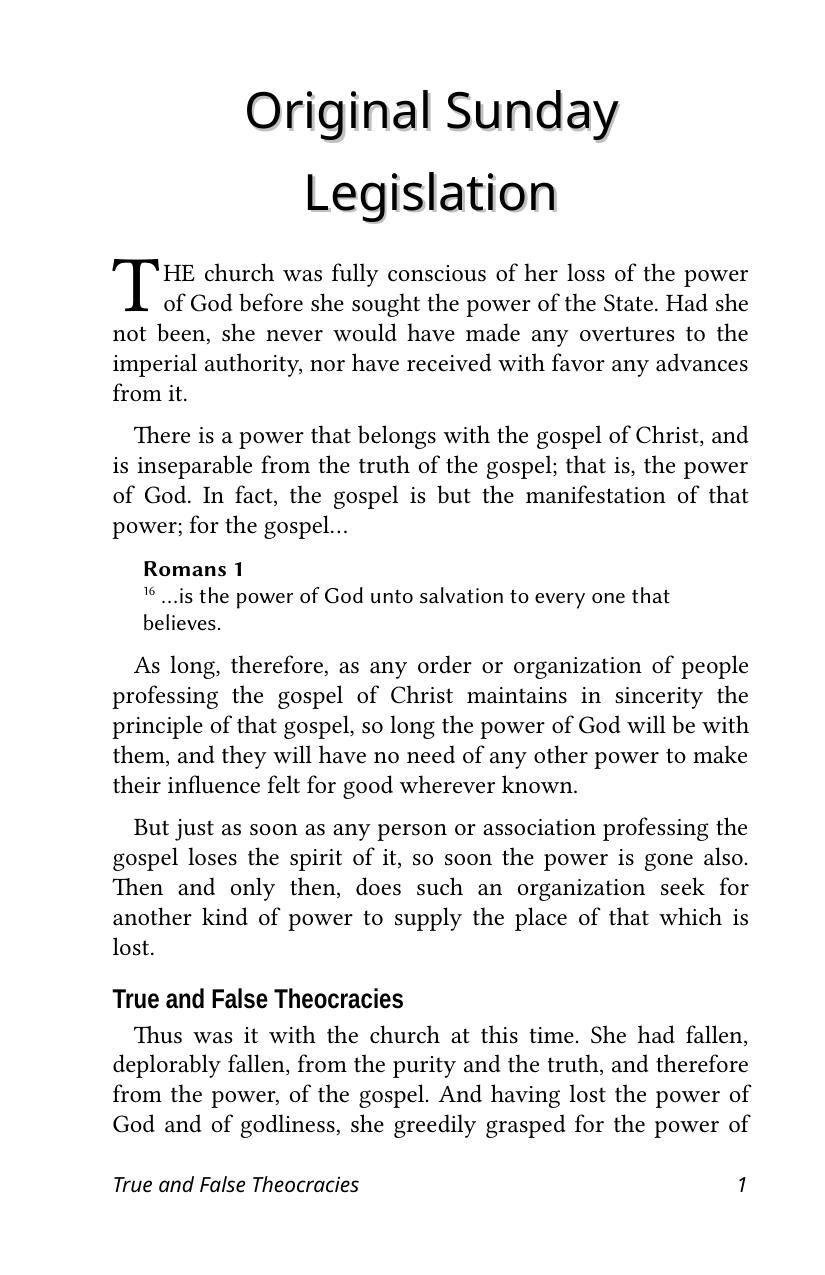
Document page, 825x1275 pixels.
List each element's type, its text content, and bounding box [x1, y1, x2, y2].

text But just as soon as any person or association professing the gospel loses the spirit of it, so soon the power is gone also. Then and only then, does such an organization seek for another kind of power to supply the place of that which is lost. [112, 813, 750, 961]
text THE church was fully conscious of her loss of the power of God before she sought the power of the State. Had she not been, she never would have made any overtures to the imperial authority, nor have received with favor any advances from it. [112, 259, 750, 407]
text There is a power that belongs with the gospel of Christ, and is inseparable from the truth of the gospel; that is, the power of God. In fact, the gospel is but the manifestation of that power; for the gospel... [112, 421, 750, 539]
title Original Sunday Legislation [112, 75, 750, 225]
text Romans 1 [142, 556, 750, 582]
text As long, therefore, as any order or organization of people professing the gospel of Christ maintains in sincerity the principle of that gospel, so long the power of God will be with them, and they will have no need of any other power to make their influence felt for good wherever known. [112, 651, 750, 799]
text 16 ...is the power of God unto salvation to every one that believes. [142, 583, 720, 636]
subtitle True and False Theocracies [112, 983, 750, 1014]
text Thus was it with the church at this time. She had fallen, deplorably fallen, from the purity and the truth, and therefore from the power, of the gospel. And having lost the power of God and of godliness, she greedily grasped for the power of [112, 1021, 750, 1139]
